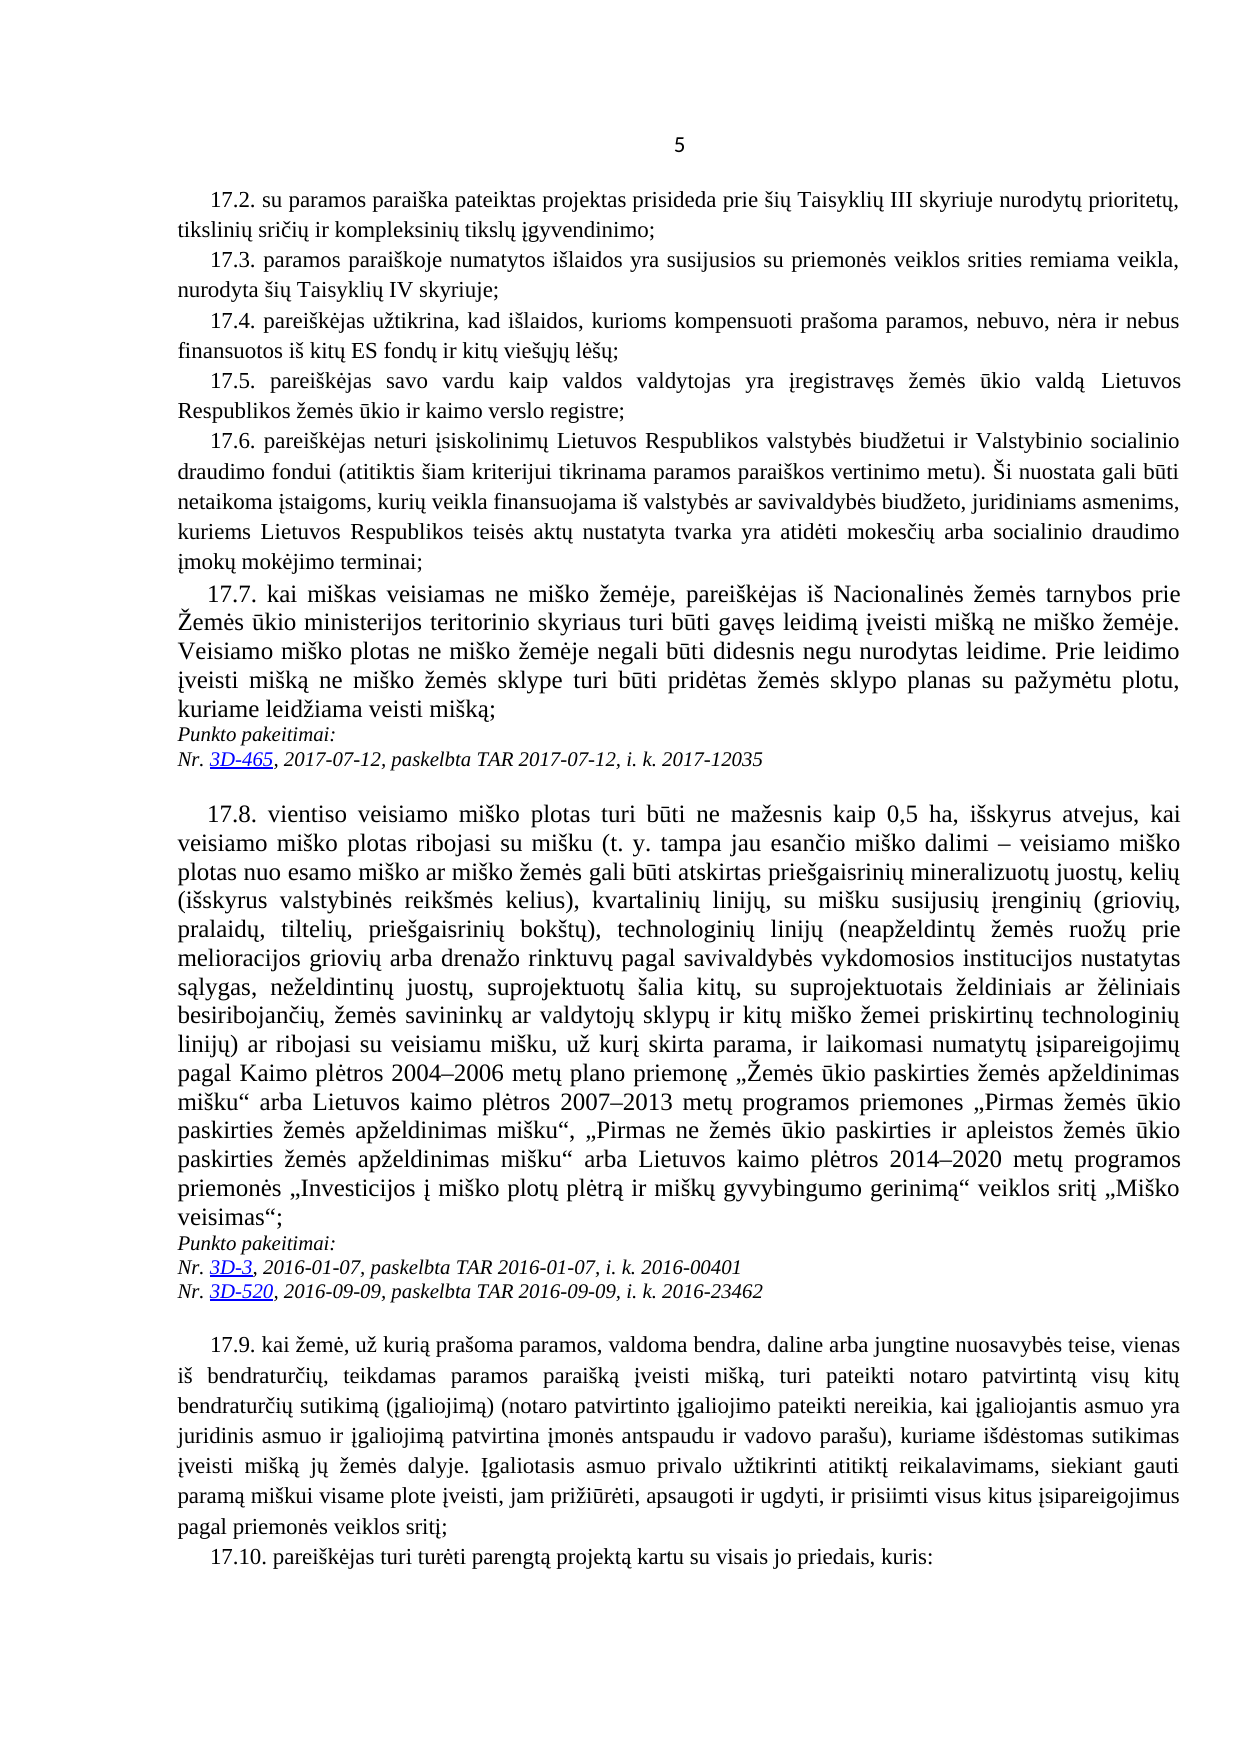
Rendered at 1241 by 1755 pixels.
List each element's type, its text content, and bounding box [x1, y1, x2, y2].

text 17.6. pareiškėjas neturi įsiskolinimų Lietuvos Respublikos valstybės biudžetui ir Valstybinio socialinio draudimo fondui (atitiktis šiam kriterijui tikrinama paramos paraiškos vertinimo metu). Ši nuostata gali būti netaikoma įstaigoms, kurių veikla finansuojama iš valstybės ar savivaldybės biudžeto, juridiniams asmenims, kuriems Lietuvos Respublikos teisės aktų nustatyta tvarka yra atidėti mokesčių arba socialinio draudimo įmokų mokėjimo terminai; [177, 428, 1181, 575]
text 17.10. pareiškėjas turi turėti parengtą projektą kartu su visais jo priedais, kuris: [177, 1543, 1181, 1569]
text 17.8. vientiso veisiamo miško plotas turi būti ne mažesnis kaip 0,5 ha, išskyrus atvejus, kai veisiamo miško plotas ribojasi su mišku (t. y. tampa jau esančio miško dalimi – veisiamo miško plotas nuo esamo miško ar miško žemės gali būti atskirtas priešgaisrinių mineralizuotų juostų, kelių (išskyrus valstybinės reikšmės kelius), kvartalinių linijų, su mišku susijusių įrenginių (griovių, pralaidų, tiltelių, priešgaisrinių bokštų), technologinių linijų (neapželdintų žemės ruožų prie melioracijos griovių arba drenažo rinktuvų pagal savivaldybės vykdomosios institucijos nustatytas sąlygas, neželdintinų juostų, suprojektuotų šalia kitų, su suprojektuotais želdiniais ar žėliniais besiribojančių, žemės savininkų ar valdytojų sklypų ir kitų miško žemei priskirtinų technologinių linijų) ar ribojasi su veisiamu mišku, už kurį skirta parama, ir laikomasi numatytų įsipareigojimų pagal Kaimo plėtros 2004–2006 metų plano priemonę „Žemės ūkio paskirties žemės apželdinimas mišku“ arba Lietuvos kaimo plėtros 2007–2013 metų programos priemones „Pirmas žemės ūkio paskirties žemės apželdinimas mišku“, „Pirmas ne žemės ūkio paskirties ir apleistos žemės ūkio paskirties žemės apželdinimas mišku“ arba Lietuvos kaimo plėtros 2014–2020 metų programos priemonės „Investicijos į miško plotų plėtrą ir miškų gyvybingumo gerinimą“ veiklos sritį „Miško veisimas“; [177, 799, 1181, 1231]
text 17.3. paramos paraiškoje numatytos išlaidos yra susijusios su priemonės veiklos srities remiama veikla, nurodyta šių Taisyklių IV skyriuje; [177, 246, 1181, 303]
text 17.2. su paramos paraiška pateiktas projektas prisideda prie šių Taisyklių III skyriuje nurodytų prioritetų, tikslinių sričių ir kompleksinių tikslų įgyvendinimo; [177, 186, 1181, 242]
text Punkto pakeitimai: [177, 1231, 1181, 1254]
text 17.5. pareiškėjas savo vardu kaip valdos valdytojas yra įregistravęs žemės ūkio valdą Lietuvos Respublikos žemės ūkio ir kaimo verslo registre; [177, 367, 1181, 424]
text 17.9. kai žemė, už kurią prašoma paramos, valdoma bendra, daline arba jungtine nuosavybės teise, vienas iš bendraturčių, teikdamas paramos paraišką įveisti mišką, turi pateikti notaro patvirtintą visų kitų bendraturčių sutikimą (įgaliojimą) (notaro patvirtinto įgaliojimo pateikti nereikia, kai įgaliojantis asmuo yra juridinis asmuo ir įgaliojimą patvirtina įmonės antspaudu ir vadovo parašu), kuriame išdėstomas sutikimas įveisti mišką jų žemės dalyje. Įgaliotasis asmuo privalo užtikrinti atitiktį reikalavimams, siekiant gauti paramą miškui visame plote įveisti, jam prižiūrėti, apsaugoti ir ugdyti, ir prisiimti visus kitus įsipareigojimus pagal priemonės veiklos sritį; [177, 1331, 1181, 1539]
text Punkto pakeitimai: [177, 722, 1181, 746]
text 17.7. kai miškas veisiamas ne miško žemėje, pareiškėjas iš Nacionalinės žemės tarnybos prie Žemės ūkio ministerijos teritorinio skyriaus turi būti gavęs leidimą įveisti mišką ne miško žemėje. Veisiamo miško plotas ne miško žemėje negali būti didesnis negu nurodytas leidime. Prie leidimo įveisti mišką ne miško žemės sklype turi būti pridėtas žemės sklypo planas su pažymėtu plotu, kuriame leidžiama veisti mišką; [177, 579, 1181, 722]
text Nr. 3D-3, 2016-01-07, paskelbta TAR 2016-01-07, i. k. 2016-00401 [177, 1254, 1181, 1279]
text Nr. 3D-465, 2017-07-12, paskelbta TAR 2017-07-12, i. k. 2017-12035 [177, 746, 1181, 771]
text 17.4. pareiškėjas užtikrina, kad išlaidos, kurioms kompensuoti prašoma paramos, nebuvo, nėra ir nebus finansuotos iš kitų ES fondų ir kitų viešųjų lėšų; [177, 307, 1181, 363]
text Nr. 3D-520, 2016-09-09, paskelbta TAR 2016-09-09, i. k. 2016-23462 [177, 1279, 1181, 1303]
